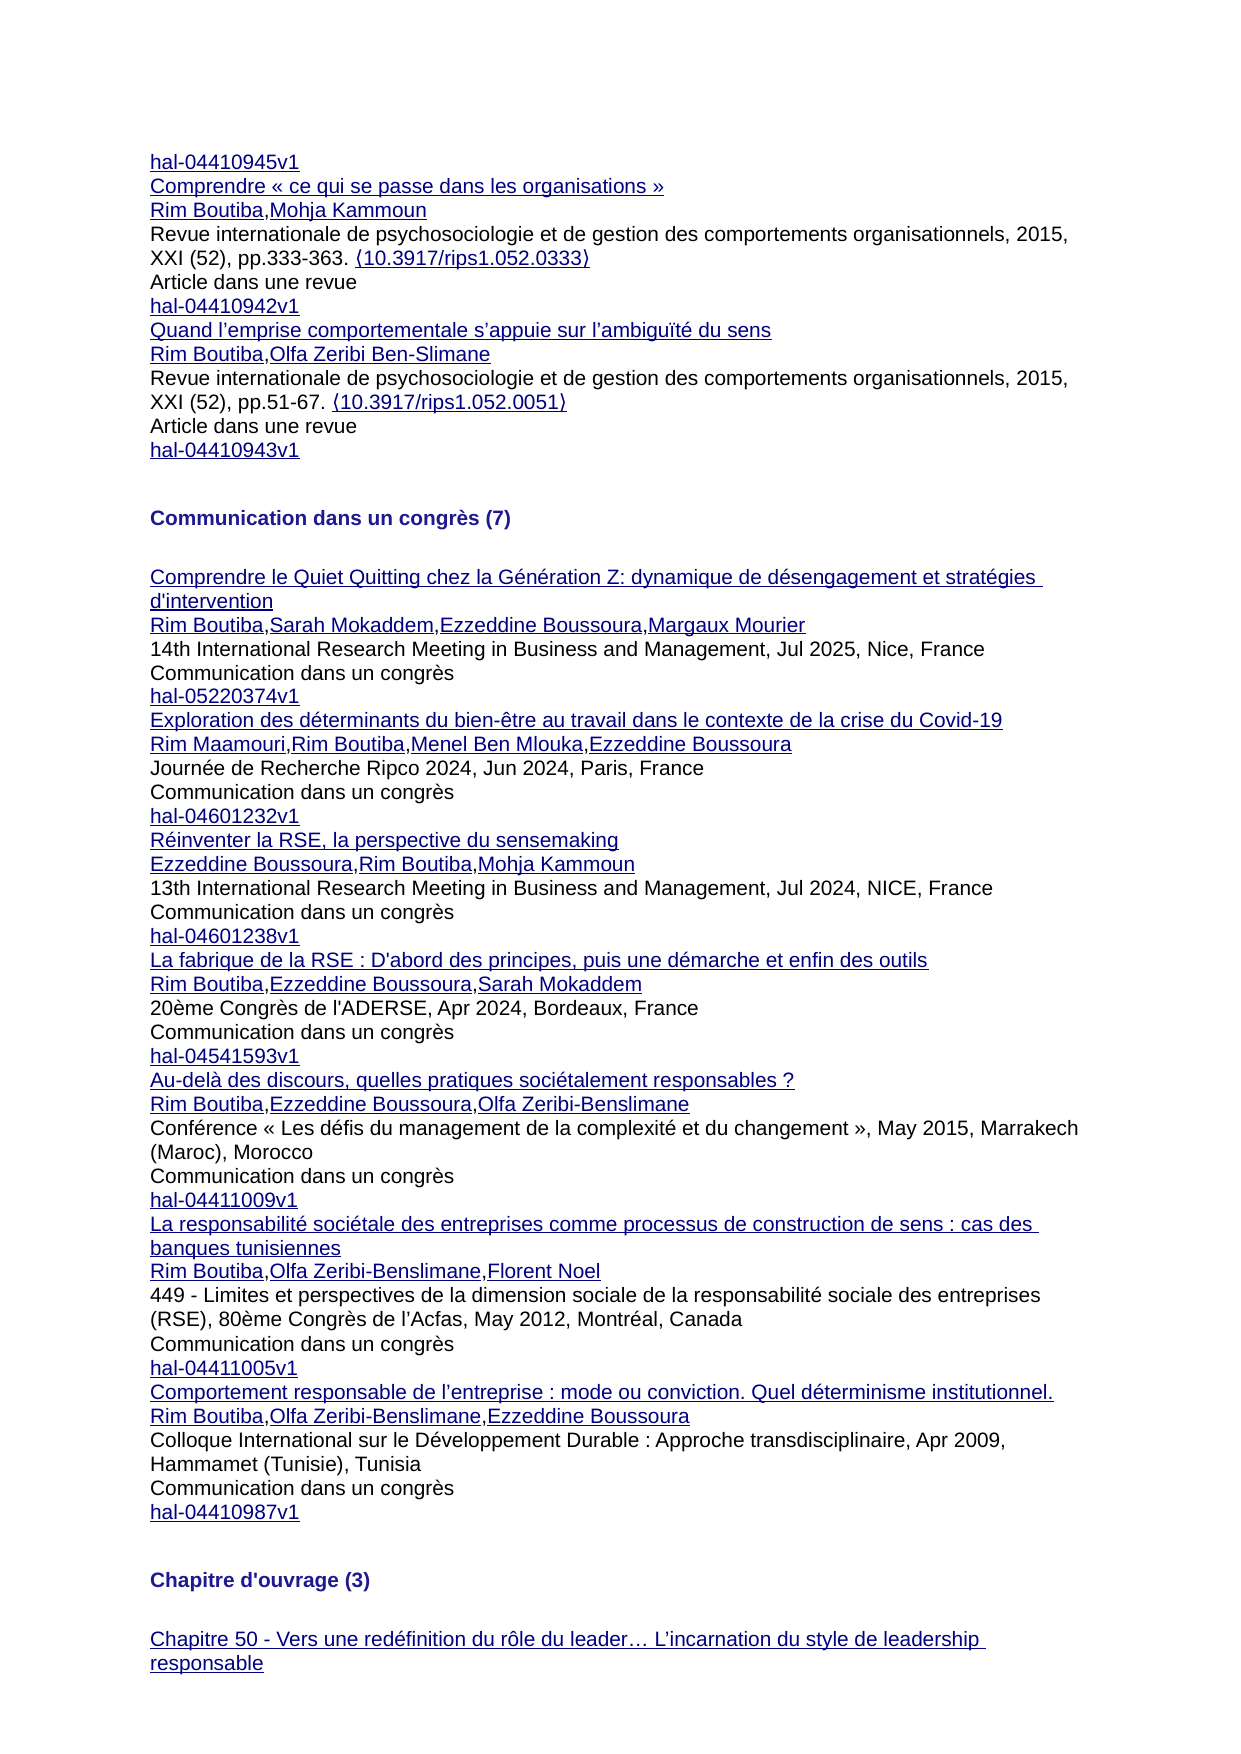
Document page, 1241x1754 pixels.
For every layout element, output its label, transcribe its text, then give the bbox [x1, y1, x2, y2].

table_cell Comportement responsable de l’entreprise : mode ou conviction. Quel déterminisme institutionnel. Rim Boutiba,Olfa Zeribi-Benslimane,Ezzeddine Boussoura Colloque International sur le Développement Durable : Approche transdisciplinaire, Apr 2009, Hammamet (Tunisie), Tunisia Communication dans un congrès hal-04410987v1 [150, 1380, 1090, 1523]
subtitle Chapitre d'ouvrage (3) [150, 1568, 1090, 1592]
table_cell Exploration des déterminants du bien-être au travail dans le contexte de la crise du Covid-19 Rim Maamouri,Rim Boutiba,Menel Ben Mlouka,Ezzeddine Boussoura Journée de Recherche Ripco 2024, Jun 2024, Paris, France Communication dans un congrès hal-04601232v1 [150, 708, 1090, 828]
table_cell hal-04410945v1 [150, 150, 1090, 174]
table_cell La fabrique de la RSE : D'abord des principes, puis une démarche et enfin des outils Rim Boutiba,Ezzeddine Boussoura,Sarah Mokaddem 20ème Congrès de l'ADERSE, Apr 2024, Bordeaux, France Communication dans un congrès hal-04541593v1 [150, 948, 1090, 1068]
table_cell Comprendre « ce qui se passe dans les organisations » Rim Boutiba,Mohja Kammoun Revue internationale de psychosociologie et de gestion des comportements organisationnels, 2015, XXI (52), pp.333-363. ⟨10.3917/rips1.052.0333⟩ Article dans une revue hal-04410942v1 [150, 174, 1090, 318]
table_cell Au-delà des discours, quelles pratiques sociétalement responsables ? Rim Boutiba,Ezzeddine Boussoura,Olfa Zeribi-Benslimane Conférence « Les défis du management de la complexité et du changement », May 2015, Marrakech (Maroc), Morocco Communication dans un congrès hal-04411009v1 [150, 1068, 1090, 1211]
table_cell La responsabilité sociétale des entreprises comme processus de construction de sens : cas des banques tunisiennes Rim Boutiba,Olfa Zeribi-Benslimane,Florent Noel 449 - Limites et perspectives de la dimension sociale de la responsabilité sociale des entreprises (RSE)﻿, 80ème Congrès de l’Acfas, May 2012, Montréal, Canada Communication dans un congrès hal-04411005v1 [150, 1211, 1090, 1380]
table_cell Quand l’emprise comportementale s’appuie sur l’ambiguïté du sens Rim Boutiba,Olfa Zeribi Ben-Slimane Revue internationale de psychosociologie et de gestion des comportements organisationnels, 2015, XXI (52), pp.51-67. ⟨10.3917/rips1.052.0051⟩ Article dans une revue hal-04410943v1 [150, 318, 1090, 461]
subtitle Communication dans un congrès (7) [150, 506, 1090, 530]
table_header Comprendre le Quiet Quitting chez la Génération Z: dynamique de désengagement et stratégies d'intervention Rim Boutiba,Sarah Mokaddem,Ezzeddine Boussoura,Margaux Mourier 14th International Research Meeting in Business and Management, Jul 2025, Nice, France Communication dans un congrès hal-05220374v1 [150, 565, 1090, 708]
table_cell Réinventer la RSE, la perspective du sensemaking Ezzeddine Boussoura,Rim Boutiba,Mohja Kammoun 13th International Research Meeting in Business and Management, Jul 2024, NICE, France Communication dans un congrès hal-04601238v1 [150, 828, 1090, 948]
table_header Chapitre 50 - Vers une redéfinition du rôle du leader… L’incarnation du style de leadership responsable [150, 1627, 1090, 1674]
